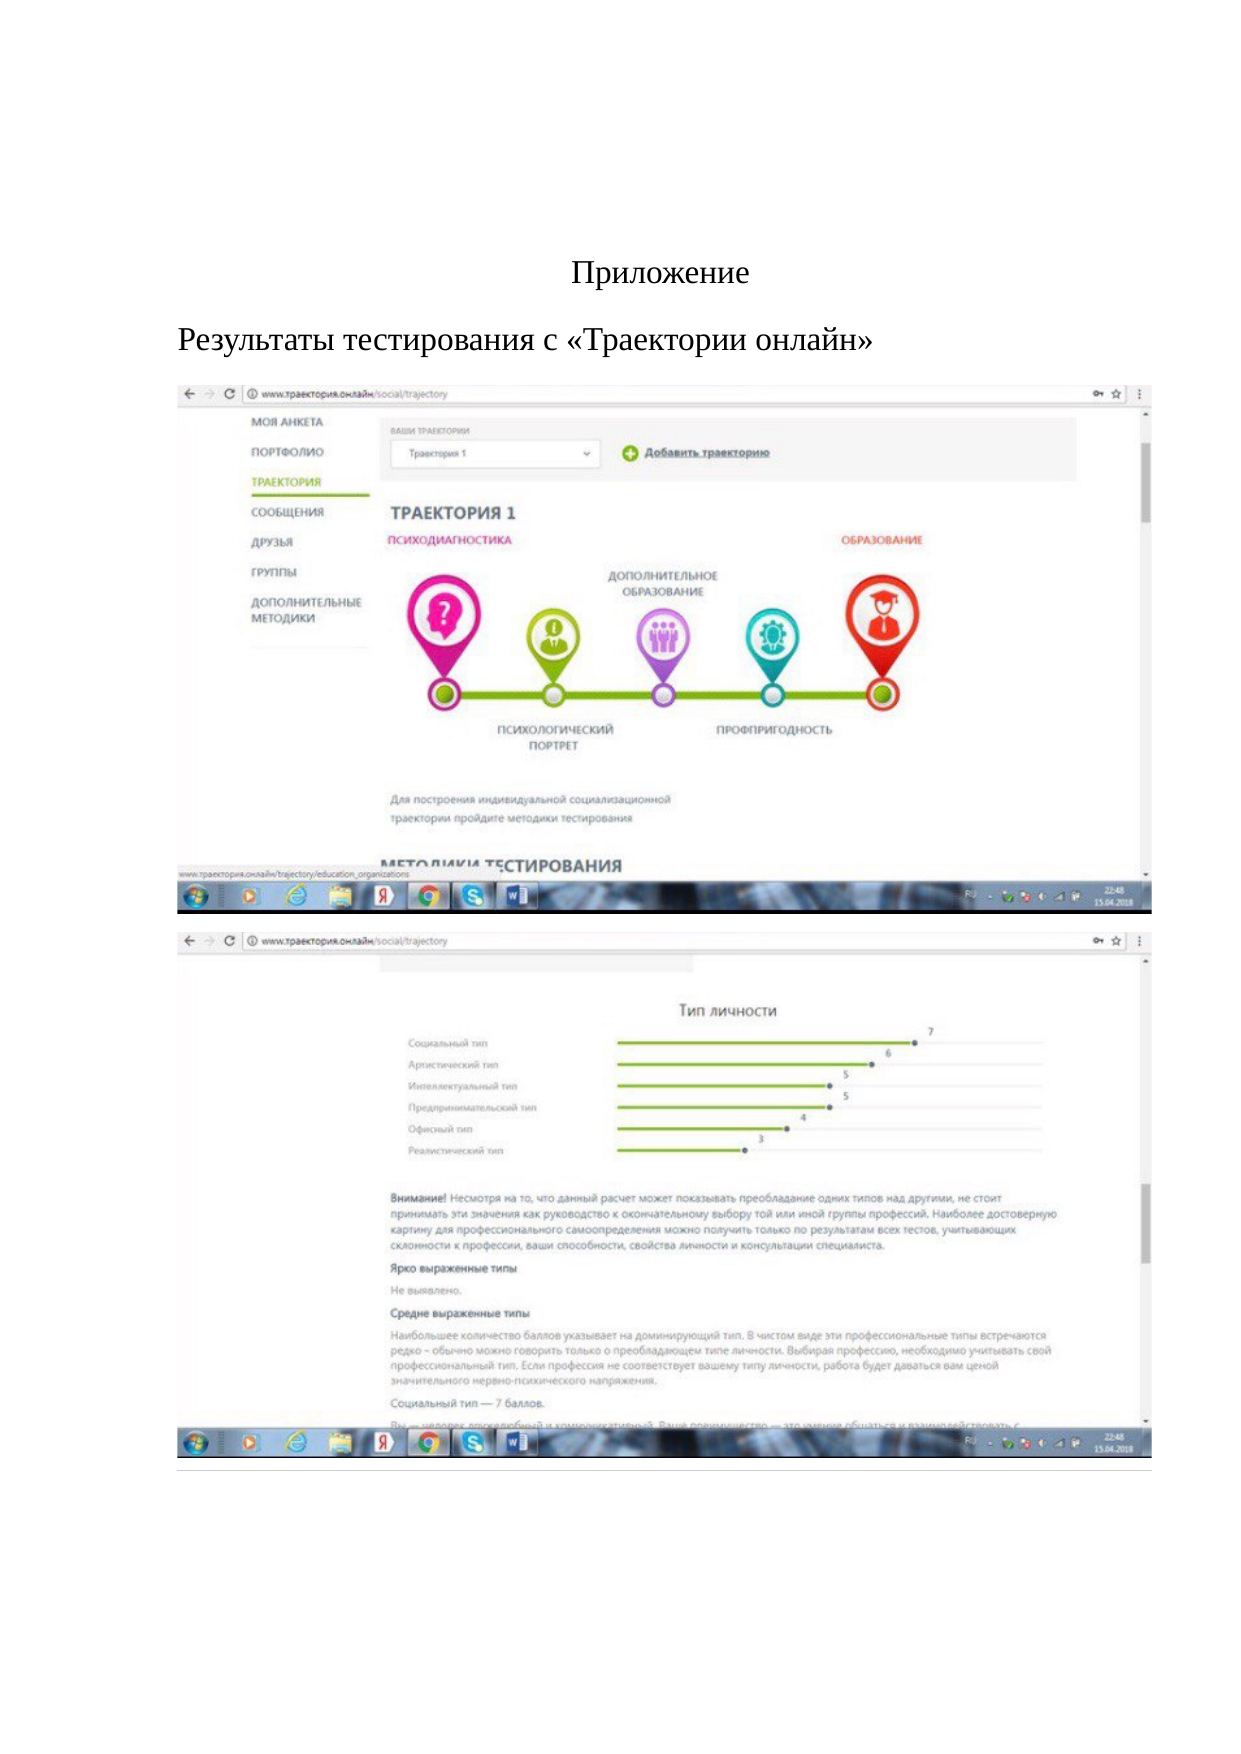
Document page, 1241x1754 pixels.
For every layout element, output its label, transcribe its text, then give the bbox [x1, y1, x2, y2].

text Результаты тестирования с «Траектории онлайн» [177, 319, 1152, 357]
text Приложение [177, 252, 1152, 290]
